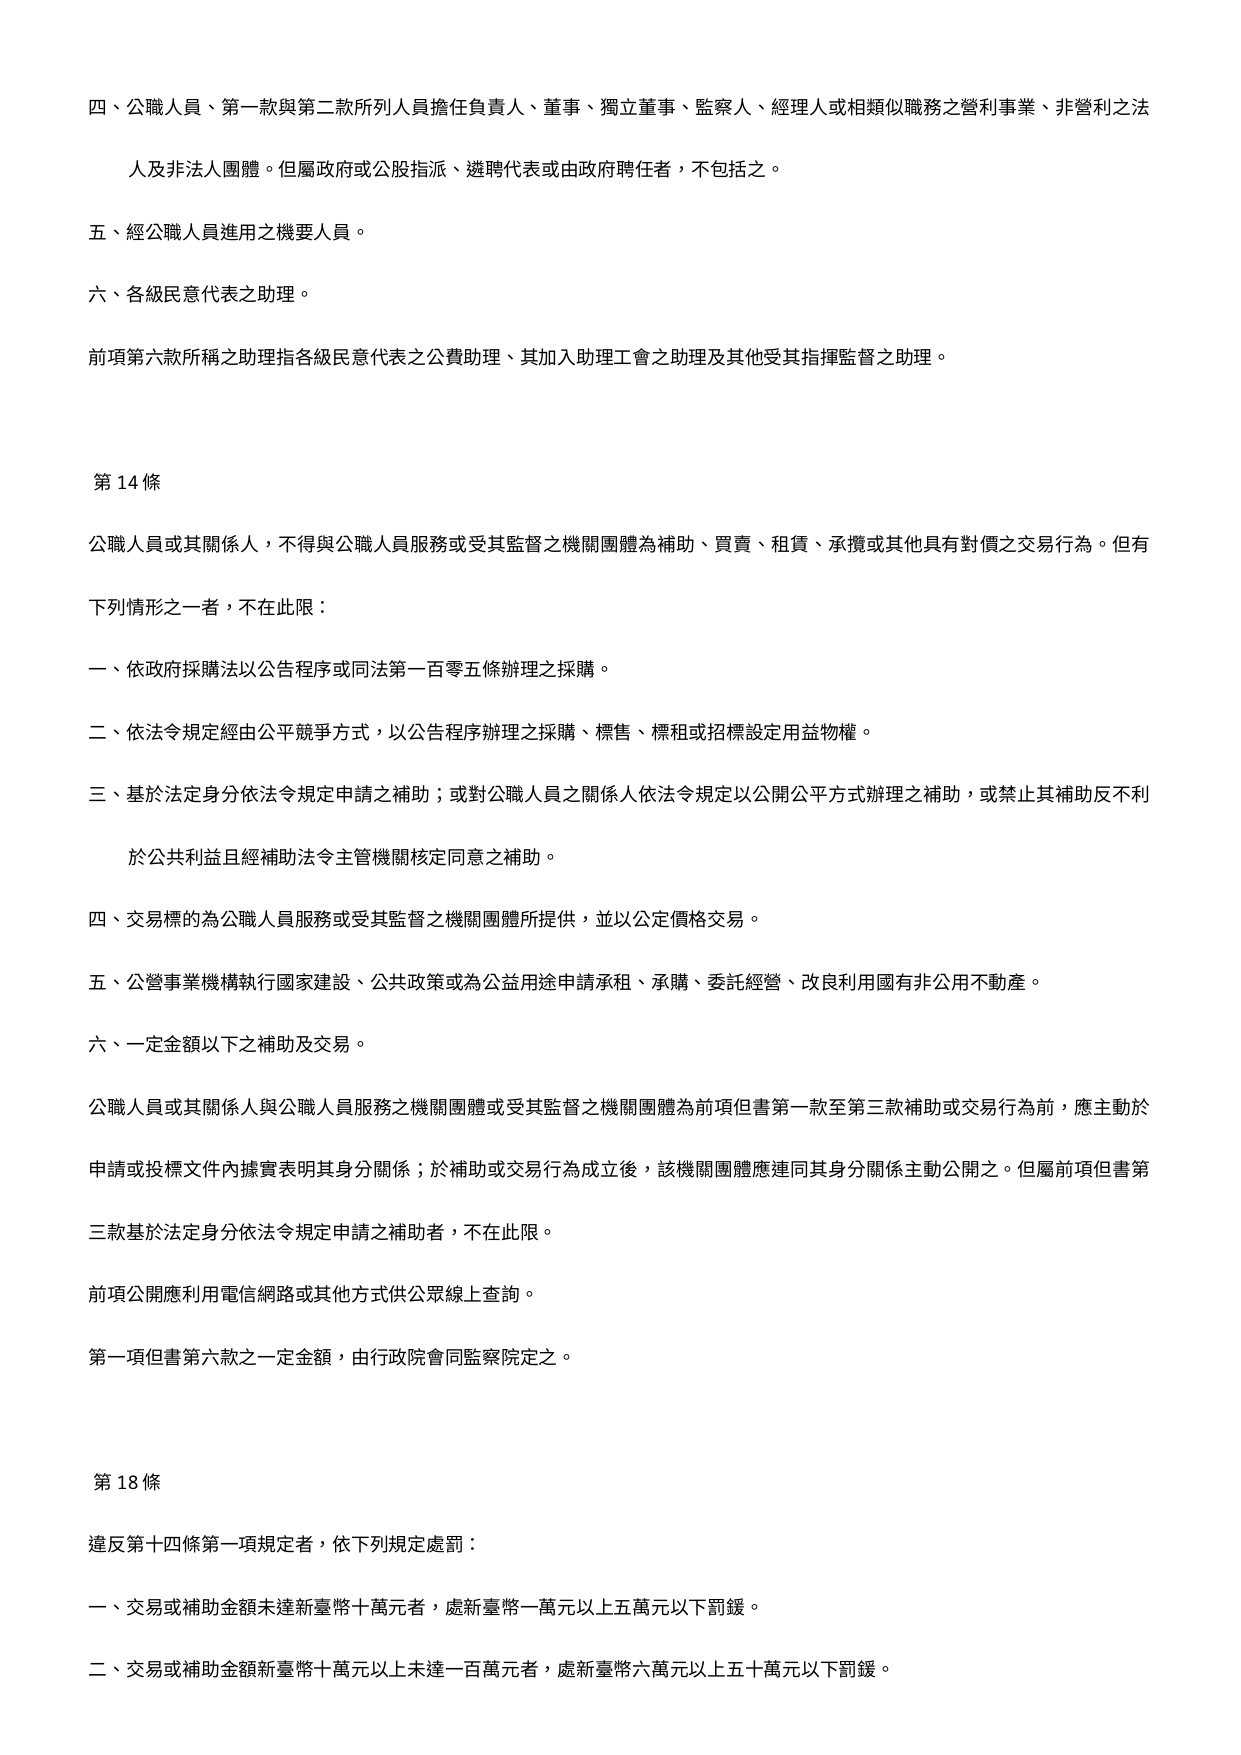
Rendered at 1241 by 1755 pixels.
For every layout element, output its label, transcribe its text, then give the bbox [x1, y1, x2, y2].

text 前項公開應利用電信網路或其他方式供公眾線上查詢。 [89, 1252, 1152, 1314]
text 五、公營事業機構執行國家建設、公共政策或為公益用途申請承租、承購、委託經營、改良利用國有非公用不動產。 [89, 939, 1152, 1002]
text 六、一定金額以下之補助及交易。 [89, 1002, 1152, 1064]
text 前項第六款所稱之助理指各級民意代表之公費助理、其加入助理工會之助理及其他受其指揮監督之助理。 [89, 314, 1152, 377]
text 五、經公職人員進用之機要人員。 [89, 189, 1152, 252]
text 一、依政府採購法以公告程序或同法第一百零五條辦理之採購。 [89, 627, 1152, 689]
text 二、依法令規定經由公平競爭方式，以公告程序辦理之採購、標售、標租或招標設定用益物權。 [89, 689, 1152, 752]
text 四、交易標的為公職人員服務或受其監督之機關團體所提供，並以公定價格交易。 [89, 877, 1152, 939]
text 六、各級民意代表之助理。 [89, 252, 1152, 314]
text 三、基於法定身分依法令規定申請之補助；或對公職人員之關係人依法令規定以公開公平方式辦理之補助，或禁止其補助反不利於公共利益且經補助法令主管機關核定同意之補助。 [89, 752, 1152, 877]
text 公職人員或其關係人與公職人員服務之機關團體或受其監督之機關團體為前項但書第一款至第三款補助或交易行為前，應主動於申請或投標文件內據實表明其身分關係；於補助或交易行為成立後，該機關團體應連同其身分關係主動公開之。但屬前項但書第三款基於法定身分依法令規定申請之補助者，不在此限。 [89, 1064, 1152, 1252]
text 違反第十四條第一項規定者，依下列規定處罰： [89, 1502, 1152, 1564]
text 公職人員或其關係人，不得與公職人員服務或受其監督之機關團體為補助、買賣、租賃、承攬或其他具有對價之交易行為。但有下列情形之一者，不在此限： [89, 502, 1152, 627]
text 二、交易或補助金額新臺幣十萬元以上未達一百萬元者，處新臺幣六萬元以上五十萬元以下罰鍰。 [89, 1627, 1152, 1689]
text 第一項但書第六款之一定金額，由行政院會同監察院定之。 [89, 1314, 1152, 1377]
text 四、公職人員、第一款與第二款所列人員擔任負責人、董事、獨立董事、監察人、經理人或相類似職務之營利事業、非營利之法人及非法人團體。但屬政府或公股指派、遴聘代表或由政府聘任者，不包括之。 [89, 64, 1152, 189]
text 第14條 [15, 439, 1240, 502]
text 一、交易或補助金額未達新臺幣十萬元者，處新臺幣一萬元以上五萬元以下罰鍰。 [89, 1564, 1152, 1627]
text 第18條 [15, 1439, 1240, 1502]
